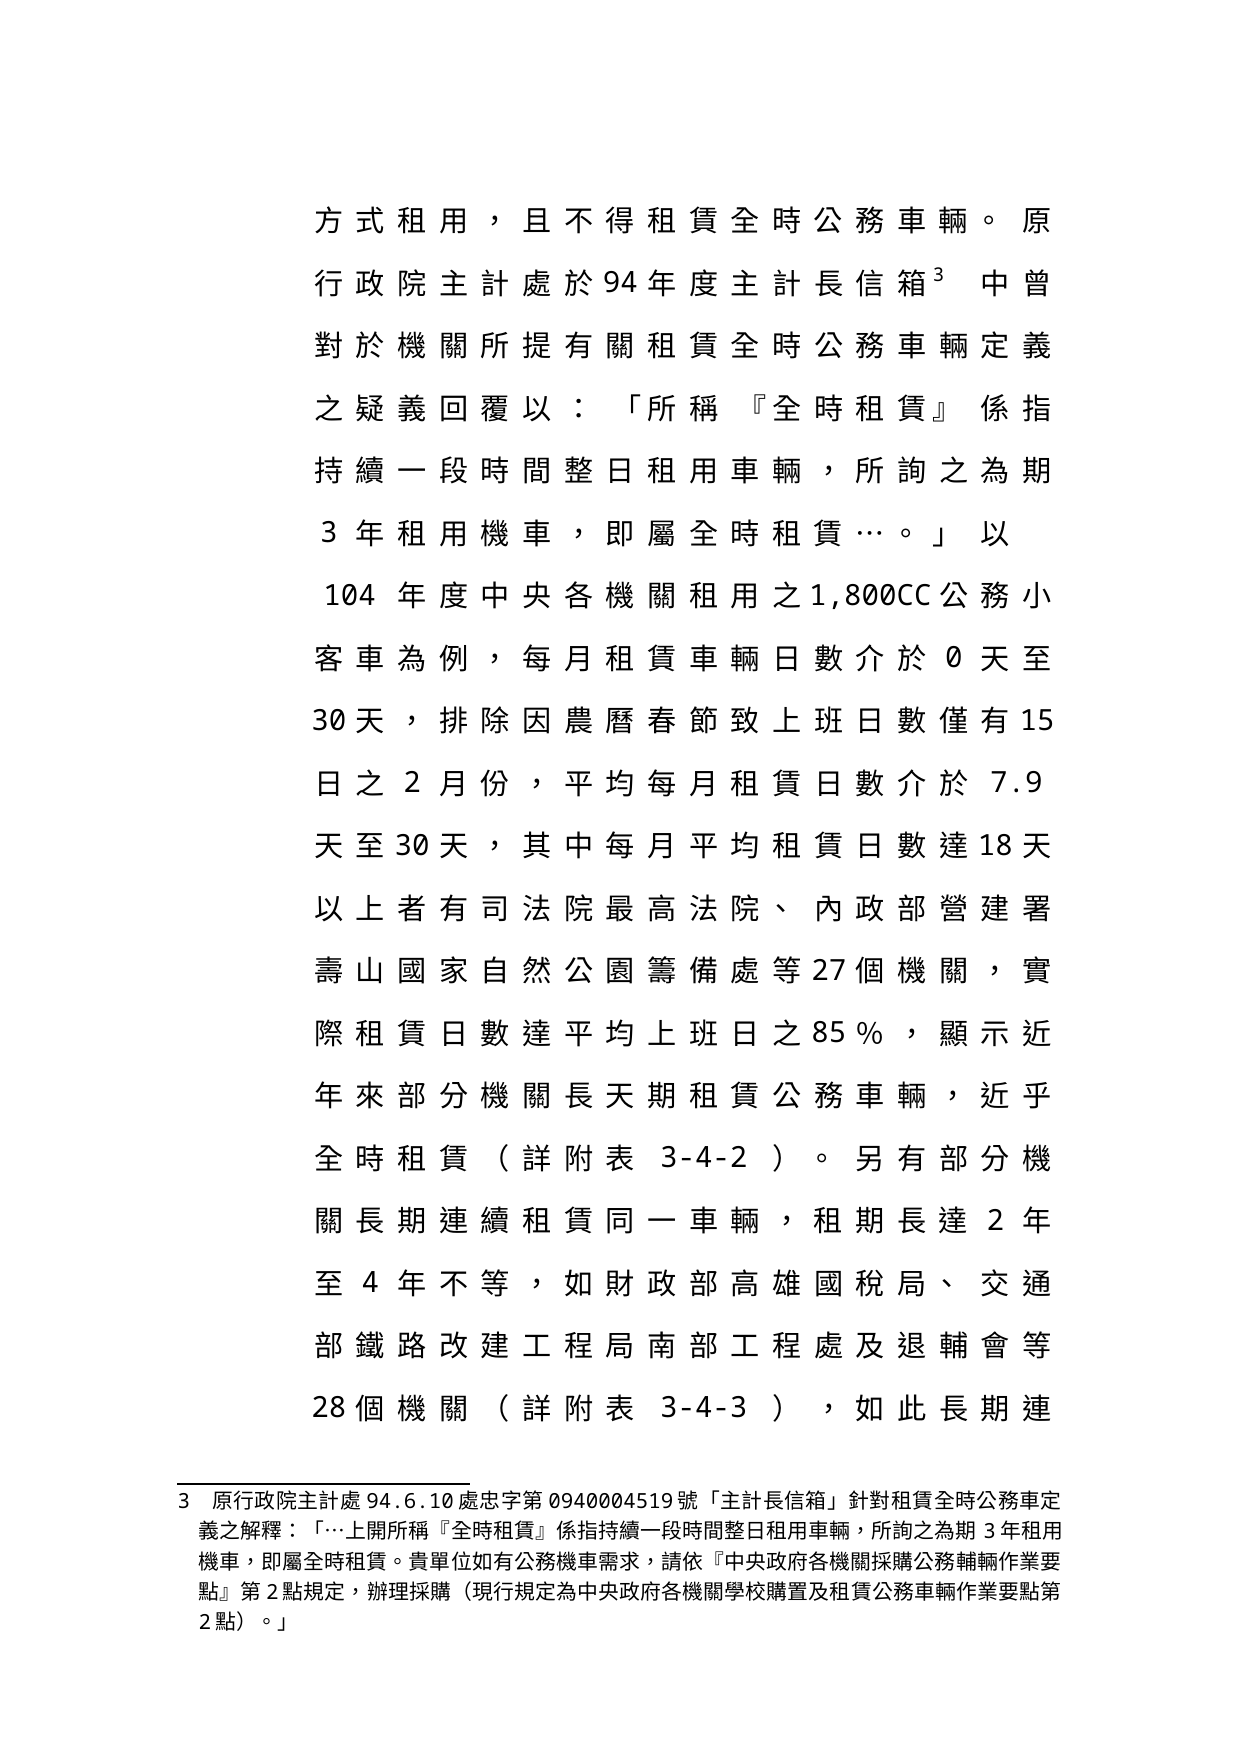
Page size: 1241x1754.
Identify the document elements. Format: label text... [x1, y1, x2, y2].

text 原行政院主計處94.6.10處忠字第0940004519號「主計長信箱」針對租賃全時公務車定義之解釋：「…上開所稱『全時租賃』係指持續一段時間整日租用車輛，所詢之為期3年租用機車，即屬全時租賃。貴單位如有公務機車需求，請依『中央政府各機關採購公務輔輛作業要點』第2點規定，辦理採購（現行規定為中央政府各機關學校購置及租賃公務車輛作業要點第2點）。」 [177, 1484, 1063, 1636]
text 方式租用，且不得租賃全時公務車輛。原行政院主計處於94年度主計長信箱中曾對於機關所提有關租賃全時公務車輛定義之疑義回覆以：「所稱『全時租賃』係指持續一段時間整日租用車輛，所詢之為期3年租用機車，即屬全時租賃…。」以104年度中央各機關租用之1,800CC公務小客車為例，每月租賃車輛日數介於0天至30天，排除因農曆春節致上班日數僅有15日之2月份，平均每月租賃日數介於7.9天至30天，其中每月平均租賃日數達18天以上者有司法院最高法院、內政部營建署壽山國家自然公園籌備處等27個機關，實際租賃日數達平均上班日之85％，顯示近年來部分機關長天期租賃公務車輛，近乎全時租賃（詳附表3-4-2）。另有部分機關長期連續租賃同一車輛，租期長達2年至4年不等，如財政部高雄國稅局、交通部鐵路改建工程局南部工程處及退輔會等28個機關（詳附表3-4-3），如此長期連 [271, 177, 1058, 1427]
